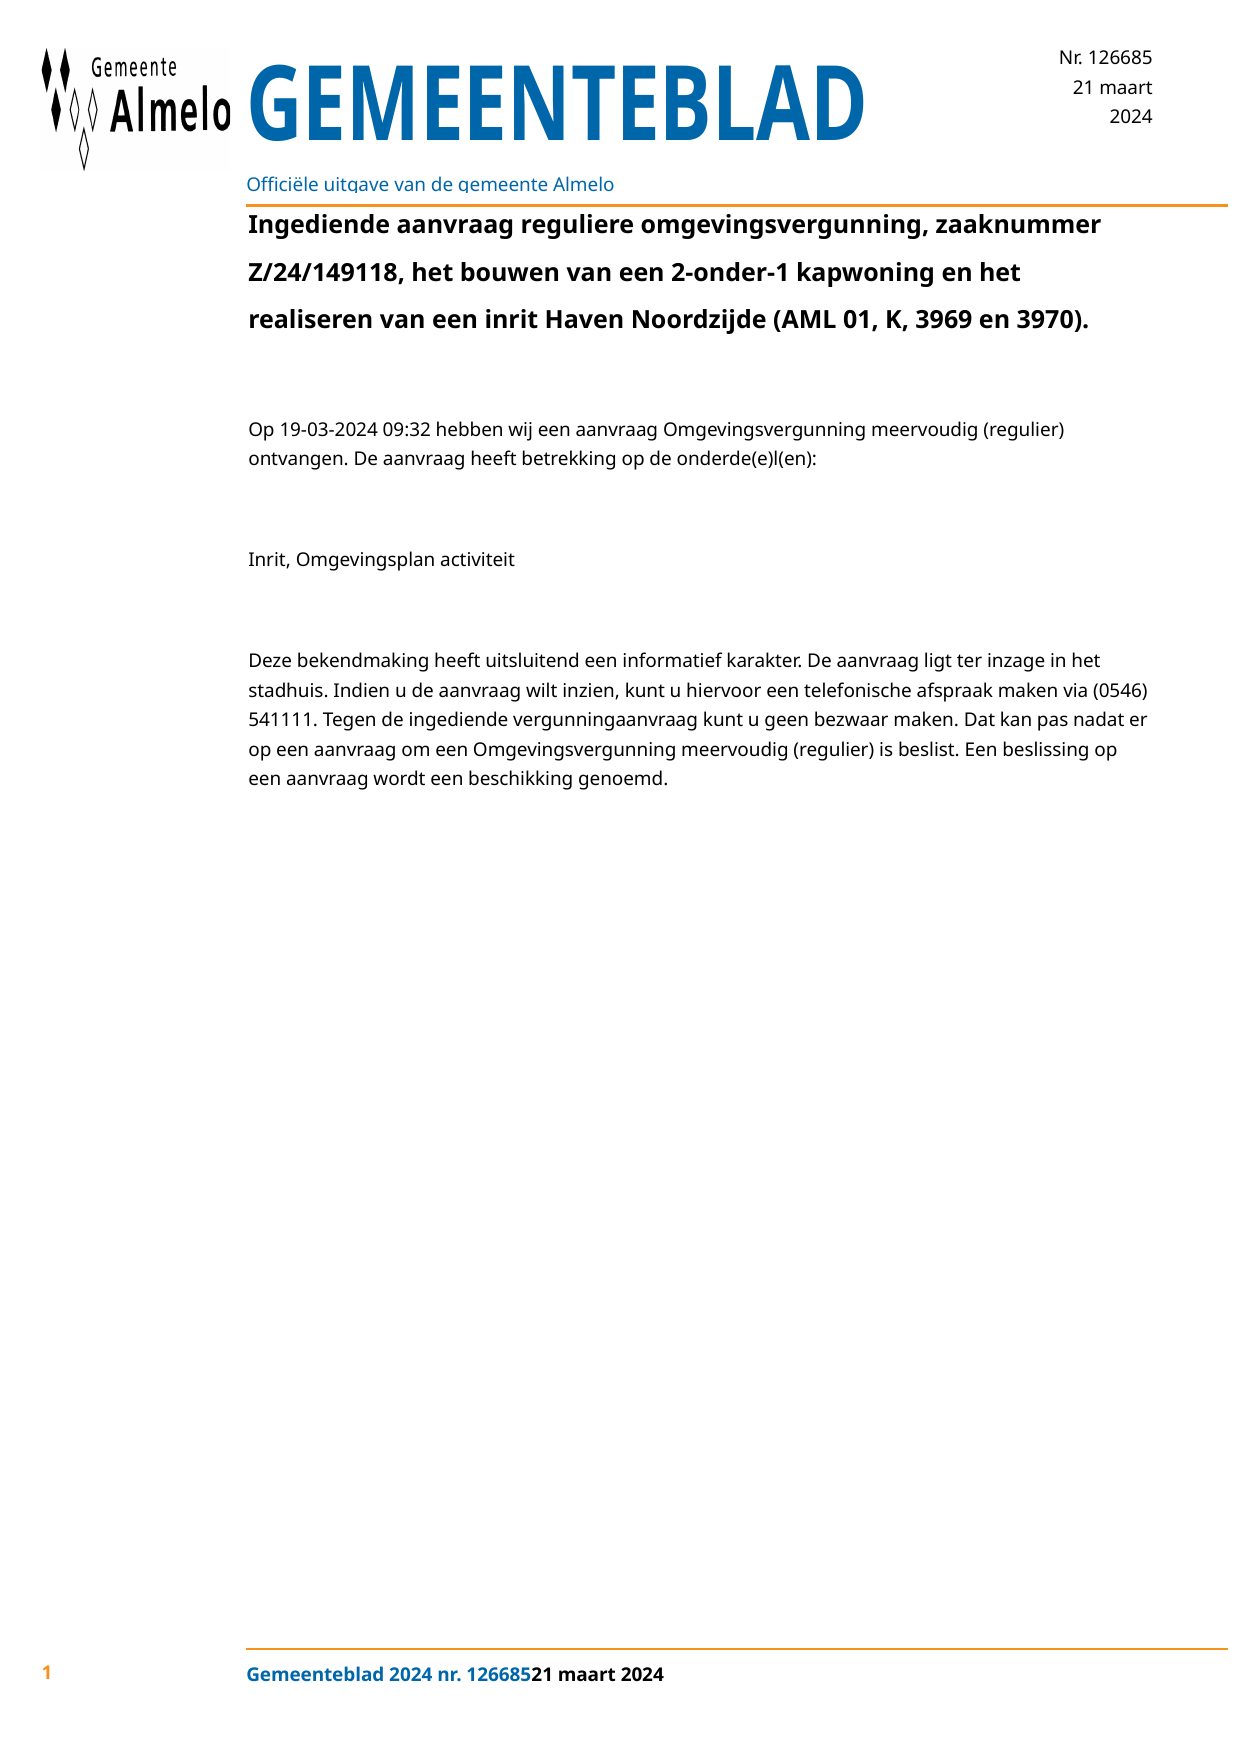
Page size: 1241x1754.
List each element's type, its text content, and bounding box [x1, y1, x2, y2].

text Deze bekendmaking heeft uitsluitend een informatief karakter. De aanvraag ligt ter inzage in het stadhuis. Indien u de aanvraag wilt inzien, kunt u hiervoor een telefonische afspraak maken via (0546) 541111. Tegen de ingediende vergunningaanvraag kunt u geen bezwaar maken. Dat kan pas nadat er op een aanvraag om een Omgevingsvergunning meervoudig (regulier) is beslist. Een beslissing op een aanvraag wordt een beschikking genoemd. [248, 647, 1152, 791]
text Op 19-03-2024 09:32 hebben wij een aanvraag Omgevingsvergunning meervoudig (regulier) ontvangen. De aanvraag heeft betrekking op de onderde(e)l(en): [248, 416, 1152, 471]
text Inrit, Omgevingsplan activiteit [248, 546, 1152, 572]
text Ingediende aanvraag reguliere omgevingsvergunning, zaaknummer Z/24/149118, het bouwen van een 2-onder-1 kapwoning en het realiseren van een inrit Haven Noordzijde (AML 01, K, 3969 en 3970). [248, 207, 1152, 336]
picture [41, 47, 231, 172]
